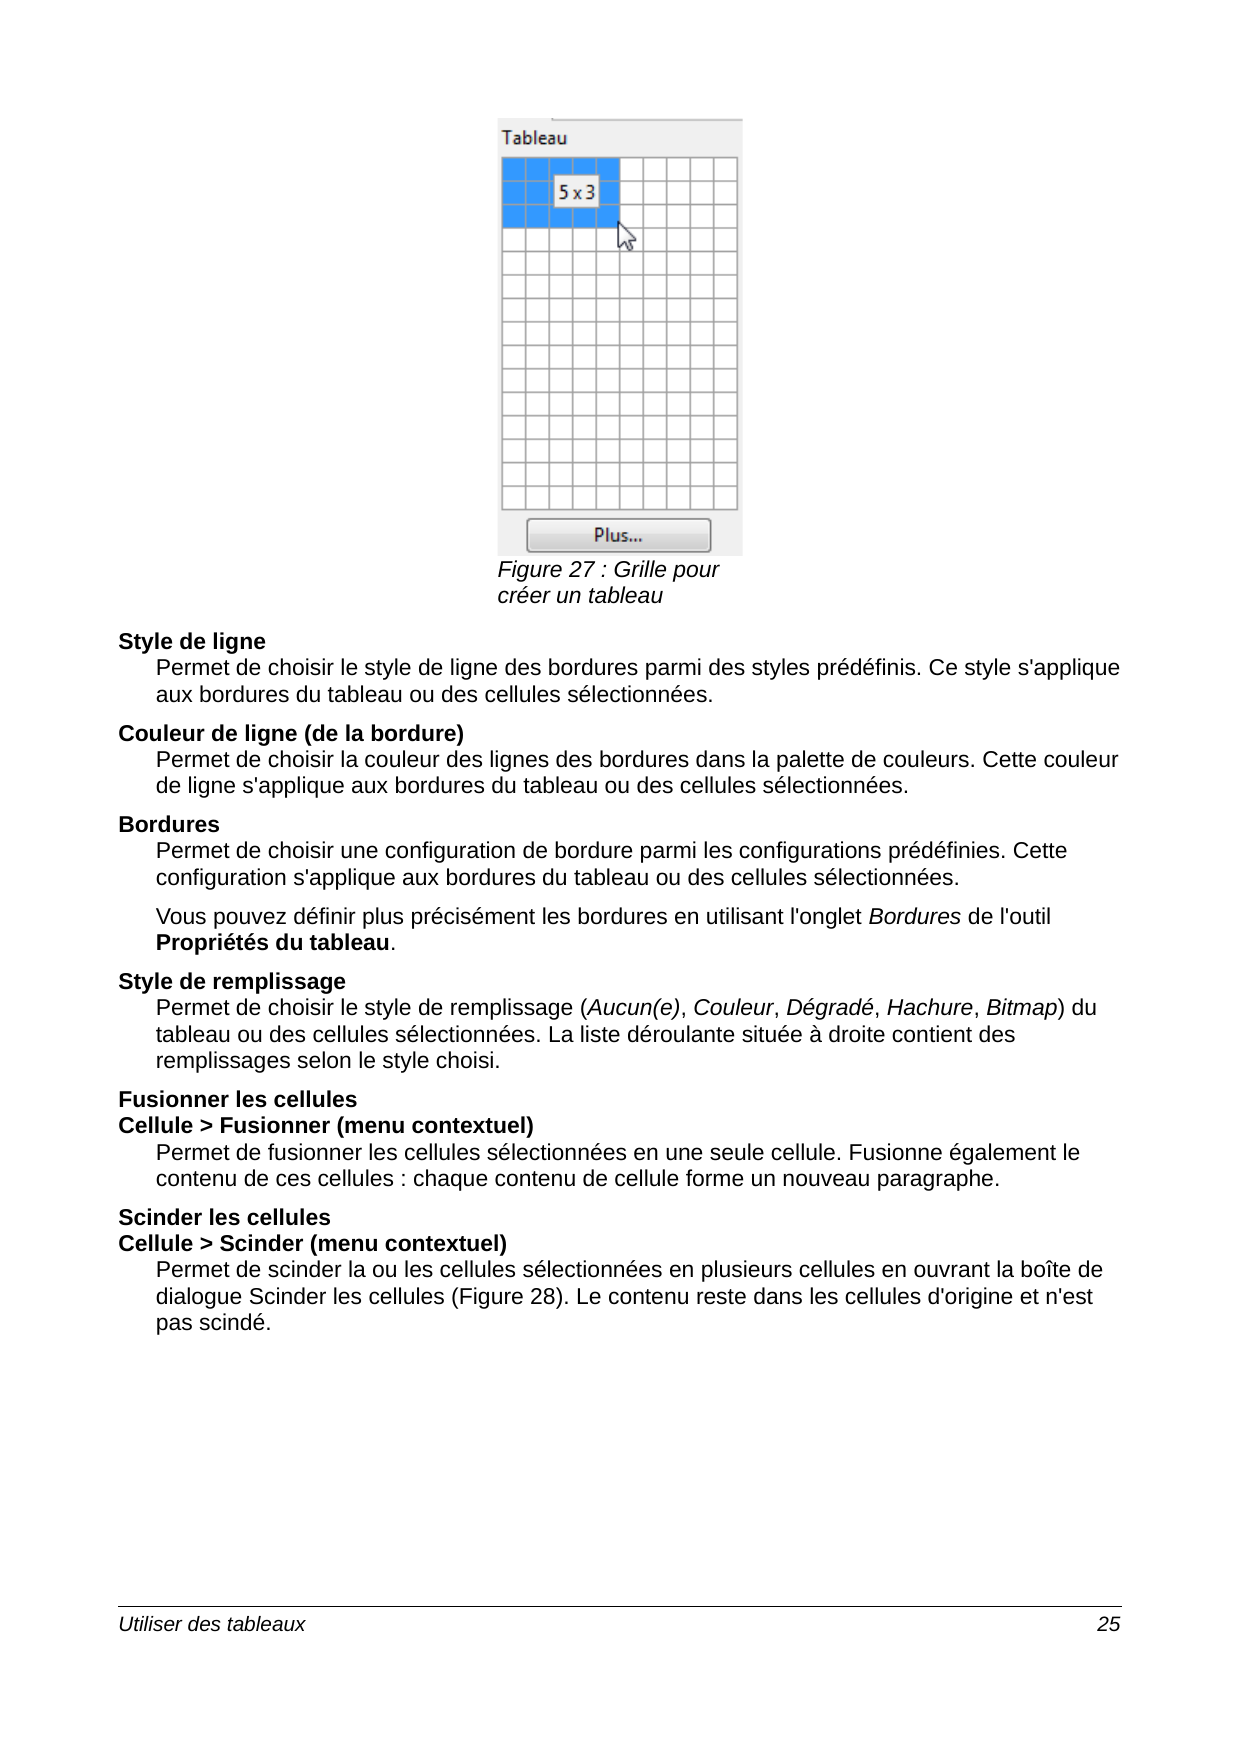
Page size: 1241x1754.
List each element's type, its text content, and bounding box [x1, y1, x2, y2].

text Figure 27 : Grille pour créer un tableau [497, 556, 743, 608]
text Couleur de ligne (de la bordure) [118, 719, 1122, 746]
text Fusionner les cellules Cellule > Fusionner (menu contextuel) [118, 1086, 1122, 1138]
text Scinder les cellules Cellule > Scinder (menu contextuel) [118, 1204, 1122, 1256]
text Bordures [118, 811, 1122, 837]
picture [497, 118, 743, 556]
text Style de ligne [118, 628, 1122, 654]
text Style de remplissage [118, 968, 1122, 994]
text Permet de choisir la couleur des lignes des bordures dans la palette de couleurs. Cette couleur de ligne s'applique aux bordures du tableau ou des cellules sélectionnées. [156, 746, 1122, 799]
text Permet de choisir une configuration de bordure parmi les configurations prédéfinies. Cette configuration s'applique aux bordures du tableau ou des cellules sélectionnées. [156, 837, 1122, 890]
text Permet de choisir le style de remplissage (Aucun(e), Couleur, Dégradé, Hachure, Bitmap) du tableau ou des cellules sélectionnées. La liste déroulante située à droite contient des remplissages selon le style choisi. [156, 994, 1122, 1073]
text Vous pouvez définir plus précisément les bordures en utilisant l'onglet Bordures de l'outil Propriétés du tableau. [156, 903, 1122, 955]
text Permet de scinder la ou les cellules sélectionnées en plusieurs cellules en ouvrant la boîte de dialogue Scinder les cellules (Figure 28). Le contenu reste dans les cellules d'origine et n'est pas scindé. [156, 1256, 1122, 1336]
text Permet de fusionner les cellules sélectionnées en une seule cellule. Fusionne également le contenu de ces cellules : chaque contenu de cellule forme un nouveau paragraphe. [156, 1138, 1122, 1191]
text Permet de choisir le style de ligne des bordures parmi des styles prédéfinis. Ce style s'applique aux bordures du tableau ou des cellules sélectionnées. [156, 654, 1122, 707]
